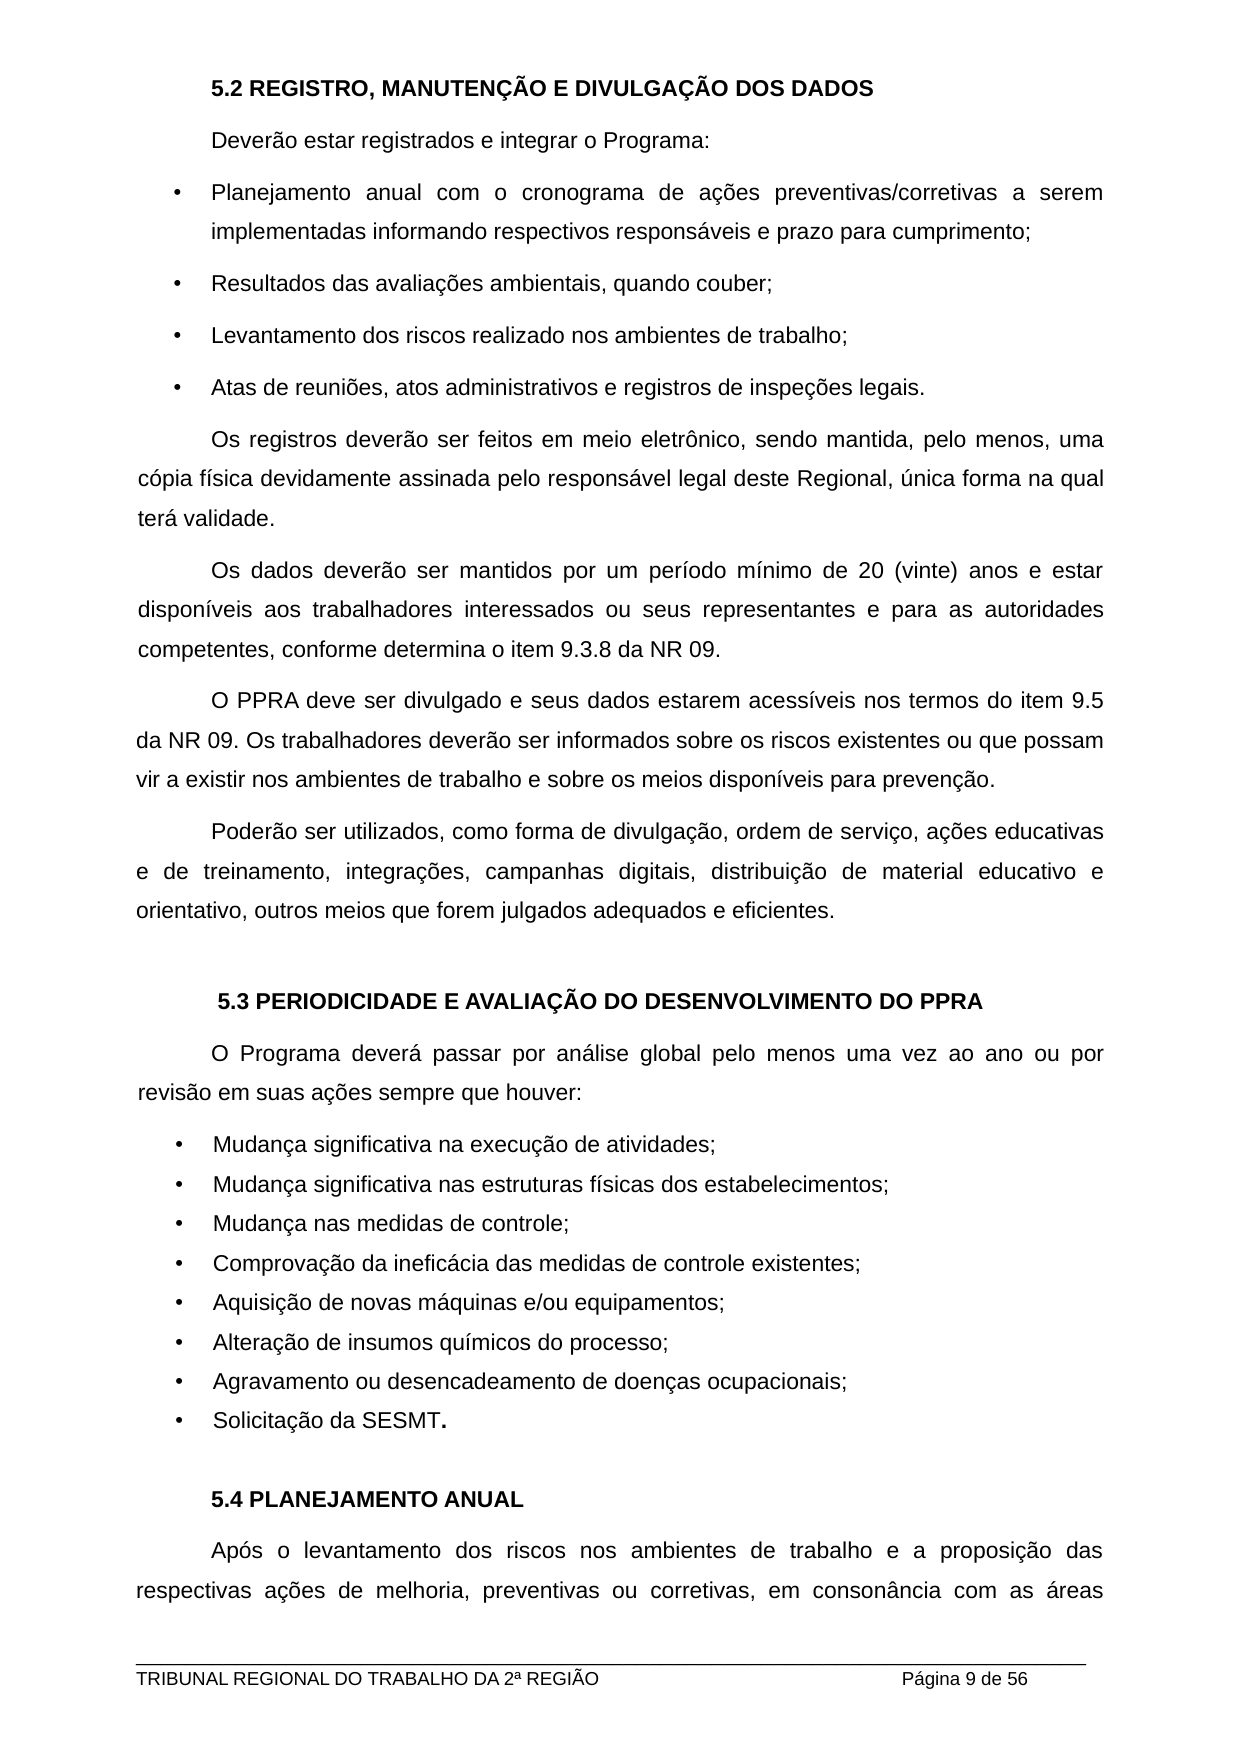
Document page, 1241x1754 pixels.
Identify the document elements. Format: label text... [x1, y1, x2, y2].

text Os dados deverão ser mantidos por um período mínimo de 20 (vinte) anos e estar disponíveis aos trabalhadores interessados ou seus representantes e para as autoridades competentes, conforme determina o item 9.3.8 da NR 09. [138, 557, 1104, 662]
text Após o levantamento dos riscos nos ambientes de trabalho e a proposição das respectivas ações de melhoria, preventivas ou corretivas, em consonância com as áreas [136, 1537, 1104, 1603]
list Solicitação da SESMT. [175, 1407, 1104, 1434]
list Mudança significativa nas estruturas físicas dos estabelecimentos; [175, 1171, 1104, 1197]
list Planejamento anual com o cronograma de ações preventivas/corretivas a serem implementadas informando respectivos responsáveis e prazo para cumprimento; [173, 179, 1104, 244]
text O PPRA deve ser divulgado e seus dados estarem acessíveis nos termos do item 9.5 da NR 09. Os trabalhadores deverão ser informados sobre os riscos existentes ou que possam vir a existir nos ambientes de trabalho e sobre os meios disponíveis para prevenção. [136, 687, 1104, 793]
text O Programa deverá passar por análise global pelo menos uma vez ao ano ou por revisão em suas ações sempre que houver: [138, 1040, 1104, 1106]
list Atas de reuniões, atos administrativos e registros de inspeções legais. [173, 374, 1104, 400]
list Alteração de insumos químicos do processo; [175, 1328, 1104, 1355]
list Comprovação da ineficácia das medidas de controle existentes; [175, 1249, 1104, 1276]
text Poderão ser utilizados, como forma de divulgação, ordem de serviço, ações educativas e de treinamento, integrações, campanhas digitais, distribuição de material educativo e orientativo, outros meios que forem julgados adequados e eficientes. [136, 818, 1104, 923]
list Levantamento dos riscos realizado nos ambientes de trabalho; [173, 322, 1104, 348]
list Resultados das avaliações ambientais, quando couber; [173, 270, 1104, 296]
text Deverão estar registrados e integrar o Programa: [136, 127, 1104, 153]
text 5.2 REGISTRO, MANUTENÇÃO E DIVULGAÇÃO DOS DADOS [136, 75, 1104, 101]
text Os registros deverão ser feitos em meio eletrônico, sendo mantida, pelo menos, uma cópia física devidamente assinada pelo responsável legal deste Regional, única forma na qual terá validade. [138, 426, 1104, 531]
text 5.4 PLANEJAMENTO ANUAL [136, 1486, 1104, 1512]
list Mudança significativa na execução de atividades; [175, 1131, 1104, 1157]
list Mudança nas medidas de controle; [175, 1210, 1104, 1236]
list Agravamento ou desencadeamento de doenças ocupacionais; [175, 1368, 1104, 1394]
list Aquisição de novas máquinas e/ou equipamentos; [175, 1289, 1104, 1315]
text 5.3 PERIODICIDADE E AVALIAÇÃO DO DESENVOLVIMENTO DO PPRA [136, 988, 1104, 1014]
